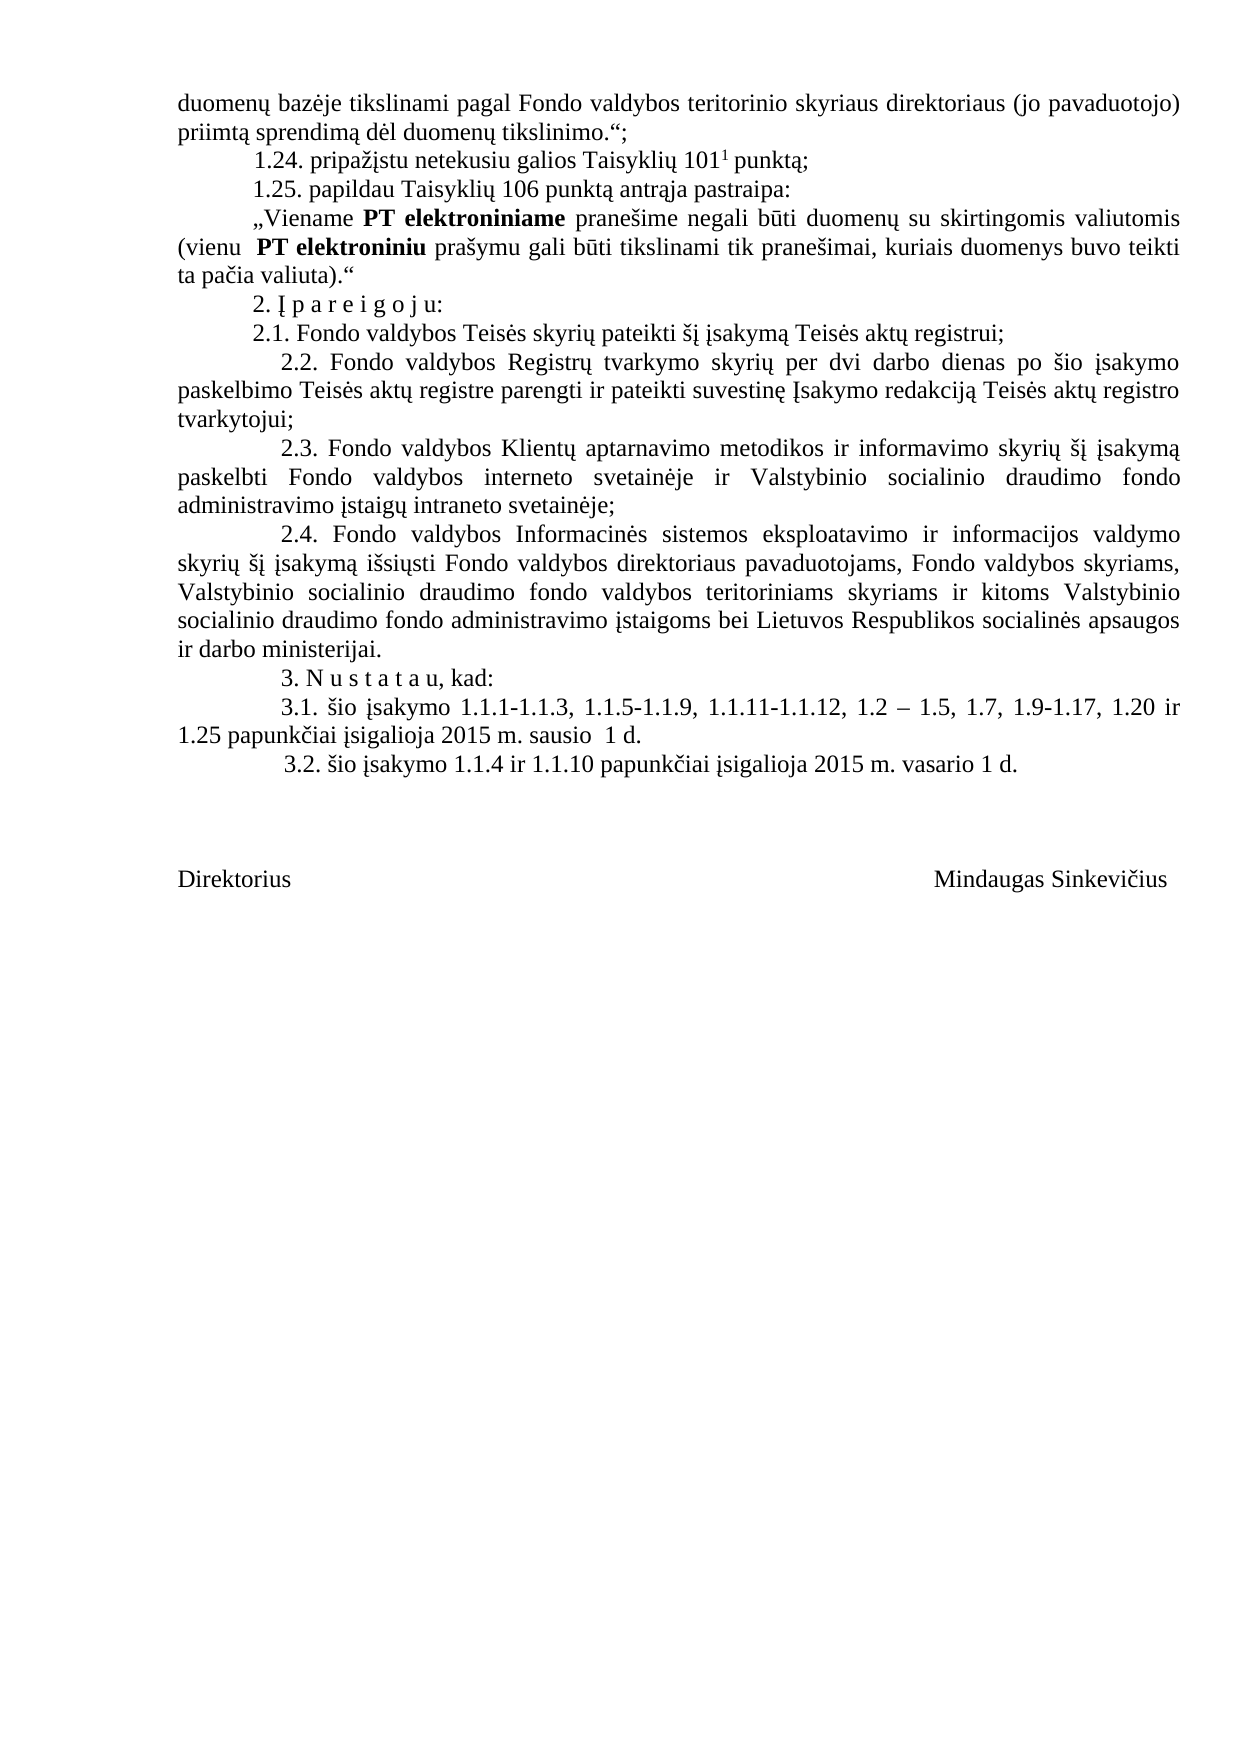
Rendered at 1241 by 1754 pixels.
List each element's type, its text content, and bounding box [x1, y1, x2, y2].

text 3.2. šio įsakymo 1.1.4 ir 1.1.10 papunkčiai įsigalioja 2015 m. vasario 1 d. [177, 749, 1181, 778]
text „Viename PT elektroniniame pranešime negali būti duomenų su skirtingomis valiutomis (vienu PT elektroniniu prašymu gali būti tikslinami tik pranešimai, kuriais duomenys buvo teikti ta pačia valiuta).“ [177, 203, 1181, 289]
text 2.1. Fondo valdybos Teisės skyrių pateikti šį įsakymą Teisės aktų registrui; [177, 318, 1181, 347]
text 3. N u s t a t a u, kad: [177, 663, 1181, 692]
text 3.1. šio įsakymo 1.1.1-1.1.3, 1.1.5-1.1.9, 1.1.11-1.1.12, 1.2 – 1.5, 1.7, 1.9-1.17, 1.20 ir 1.25 papunkčiai įsigalioja 2015 m. sausio 1 d. [177, 692, 1181, 749]
text Direktorius Mindaugas Sinkevičius [177, 864, 1181, 893]
text 1.24. pripažįstu netekusiu galios Taisyklių 1011 punktą; [177, 145, 1181, 174]
text 1.25. papildau Taisyklių 106 punktą antrąja pastraipa: [177, 174, 1181, 203]
text 2.3. Fondo valdybos Klientų aptarnavimo metodikos ir informavimo skyrių šį įsakymą paskelbti Fondo valdybos interneto svetainėje ir Valstybinio socialinio draudimo fondo administravimo įstaigų intraneto svetainėje; [177, 433, 1181, 519]
text 2. Į p a r e i g o j u: [177, 289, 1181, 318]
text 2.2. Fondo valdybos Registrų tvarkymo skyrių per dvi darbo dienas po šio įsakymo paskelbimo Teisės aktų registre parengti ir pateikti suvestinę Įsakymo redakciją Teisės aktų registro tvarkytojui; [177, 347, 1181, 433]
text duomenų bazėje tikslinami pagal Fondo valdybos teritorinio skyriaus direktoriaus (jo pavaduotojo) priimtą sprendimą dėl duomenų tikslinimo.“; [177, 88, 1181, 145]
text 2.4. Fondo valdybos Informacinės sistemos eksploatavimo ir informacijos valdymo skyrių šį įsakymą išsiųsti Fondo valdybos direktoriaus pavaduotojams, Fondo valdybos skyriams, Valstybinio socialinio draudimo fondo valdybos teritoriniams skyriams ir kitoms Valstybinio socialinio draudimo fondo administravimo įstaigoms bei Lietuvos Respublikos socialinės apsaugos ir darbo ministerijai. [177, 519, 1181, 663]
